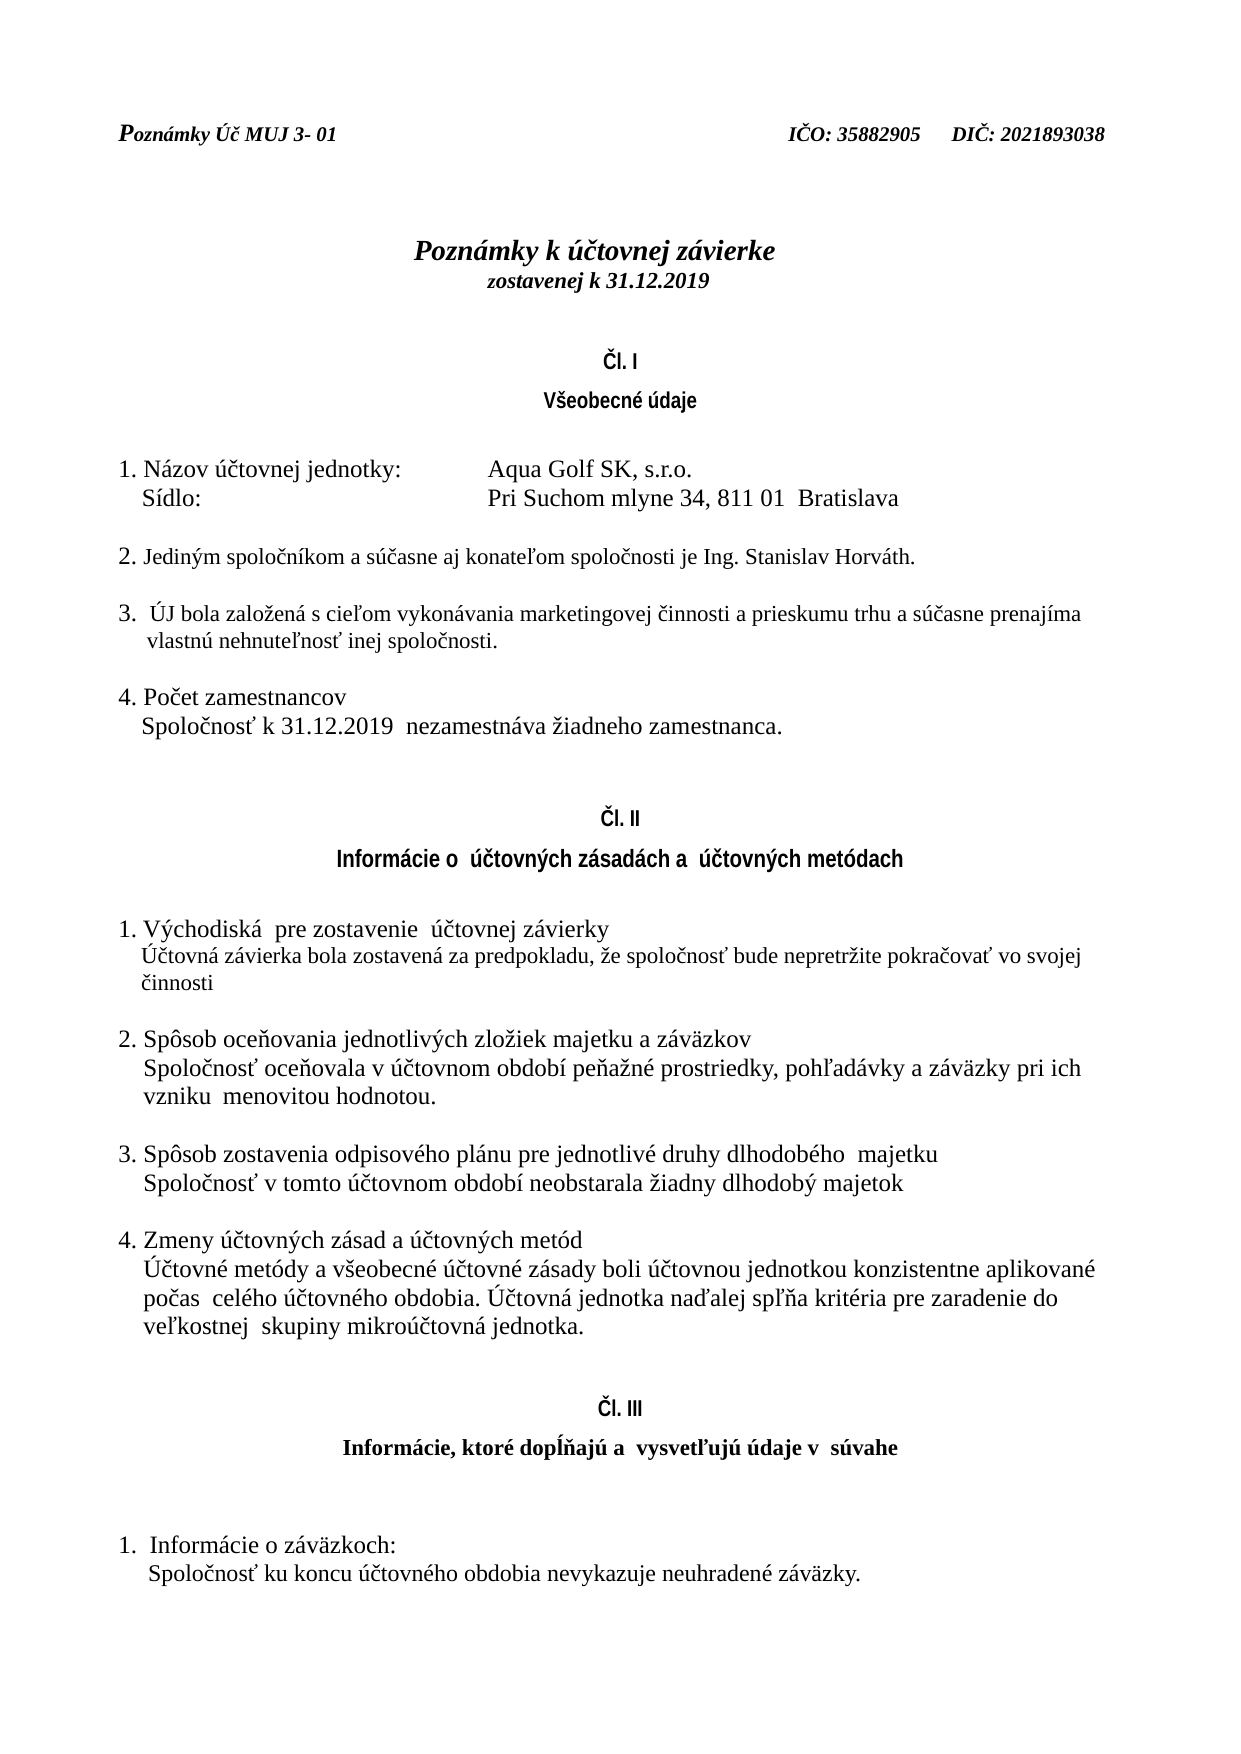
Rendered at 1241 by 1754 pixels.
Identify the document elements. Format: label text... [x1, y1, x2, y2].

text Spoločnosť ku koncu účtovného obdobia nevykazuje neuhradené záväzky. [118, 1559, 1122, 1587]
text 2. Spôsob oceňovania jednotlivých zložiek majetku a záväzkov [118, 1024, 1122, 1053]
text vzniku menovitou hodnotou. [118, 1081, 1122, 1110]
text Čl. I [118, 348, 1122, 374]
text vlastnú nehnuteľnosť inej spoločnosti. [118, 627, 1122, 653]
text Spoločnosť k 31.12.2019 nezamestnáva žiadneho zamestnanca. [118, 711, 1122, 740]
text 3. ÚJ bola založená s cieľom vykonávania marketingovej činnosti a prieskumu trhu a súčasne prenajíma [118, 598, 1122, 627]
text Všeobecné údaje [118, 387, 1122, 413]
text 2. Jediným spoločníkom a súčasne aj konateľom spoločnosti je Ing. Stanislav Horváth. [118, 541, 1122, 569]
text 4. Zmeny účtovných zásad a účtovných metód [118, 1225, 1122, 1254]
text počas celého účtovného obdobia. Účtovná jednotka naďalej spľňa kritéria pre zaradenie do [118, 1283, 1122, 1311]
text Spoločnosť v tomto účtovnom období neobstarala žiadny dlhodobý majetok [118, 1168, 1122, 1196]
text Poznámky k účtovnej závierke [118, 233, 1122, 267]
text Čl. III [118, 1395, 1122, 1422]
text Spoločnosť oceňovala v účtovnom období peňažné prostriedky, pohľadávky a záväzky pri ich [118, 1053, 1122, 1081]
text Informácie, ktoré dopĺňajú a vysvetľujú údaje v súvahe [118, 1434, 1122, 1460]
text Čl. II [118, 805, 1122, 831]
text 3. Spôsob zostavenia odpisového plánu pre jednotlivé druhy dlhodobého majetku [118, 1139, 1122, 1168]
text 1. Východiská pre zostavenie účtovnej závierky [118, 914, 1122, 942]
text 1. Názov účtovnej jednotky: Aqua Golf SK, s.r.o. [118, 454, 1122, 483]
text veľkostnej skupiny mikroúčtovná jednotka. [118, 1311, 1122, 1340]
text Účtovné metódy a všeobecné účtovné zásady boli účtovnou jednotkou konzistentne aplikované [118, 1254, 1122, 1283]
text Účtovná závierka bola zostavená za predpokladu, že spoločnosť bude nepretržite pokračovať vo svojej [118, 942, 1122, 969]
text zostavenej k 31.12.2019 [118, 267, 1122, 293]
text Sídlo: Pri Suchom mlyne 34, 811 01 Bratislava [118, 483, 1122, 512]
text činnosti [118, 969, 1122, 995]
text Poznámky Úč MUJ 3- 01 IČO: 35882905 DIČ: 2021893038 [118, 118, 1122, 147]
text 4. Počet zamestnancov [118, 682, 1122, 711]
text Informácie o účtovných zásadách a účtovných metódach [118, 844, 1122, 872]
text 1. Informácie o záväzkoch: [118, 1530, 1122, 1559]
